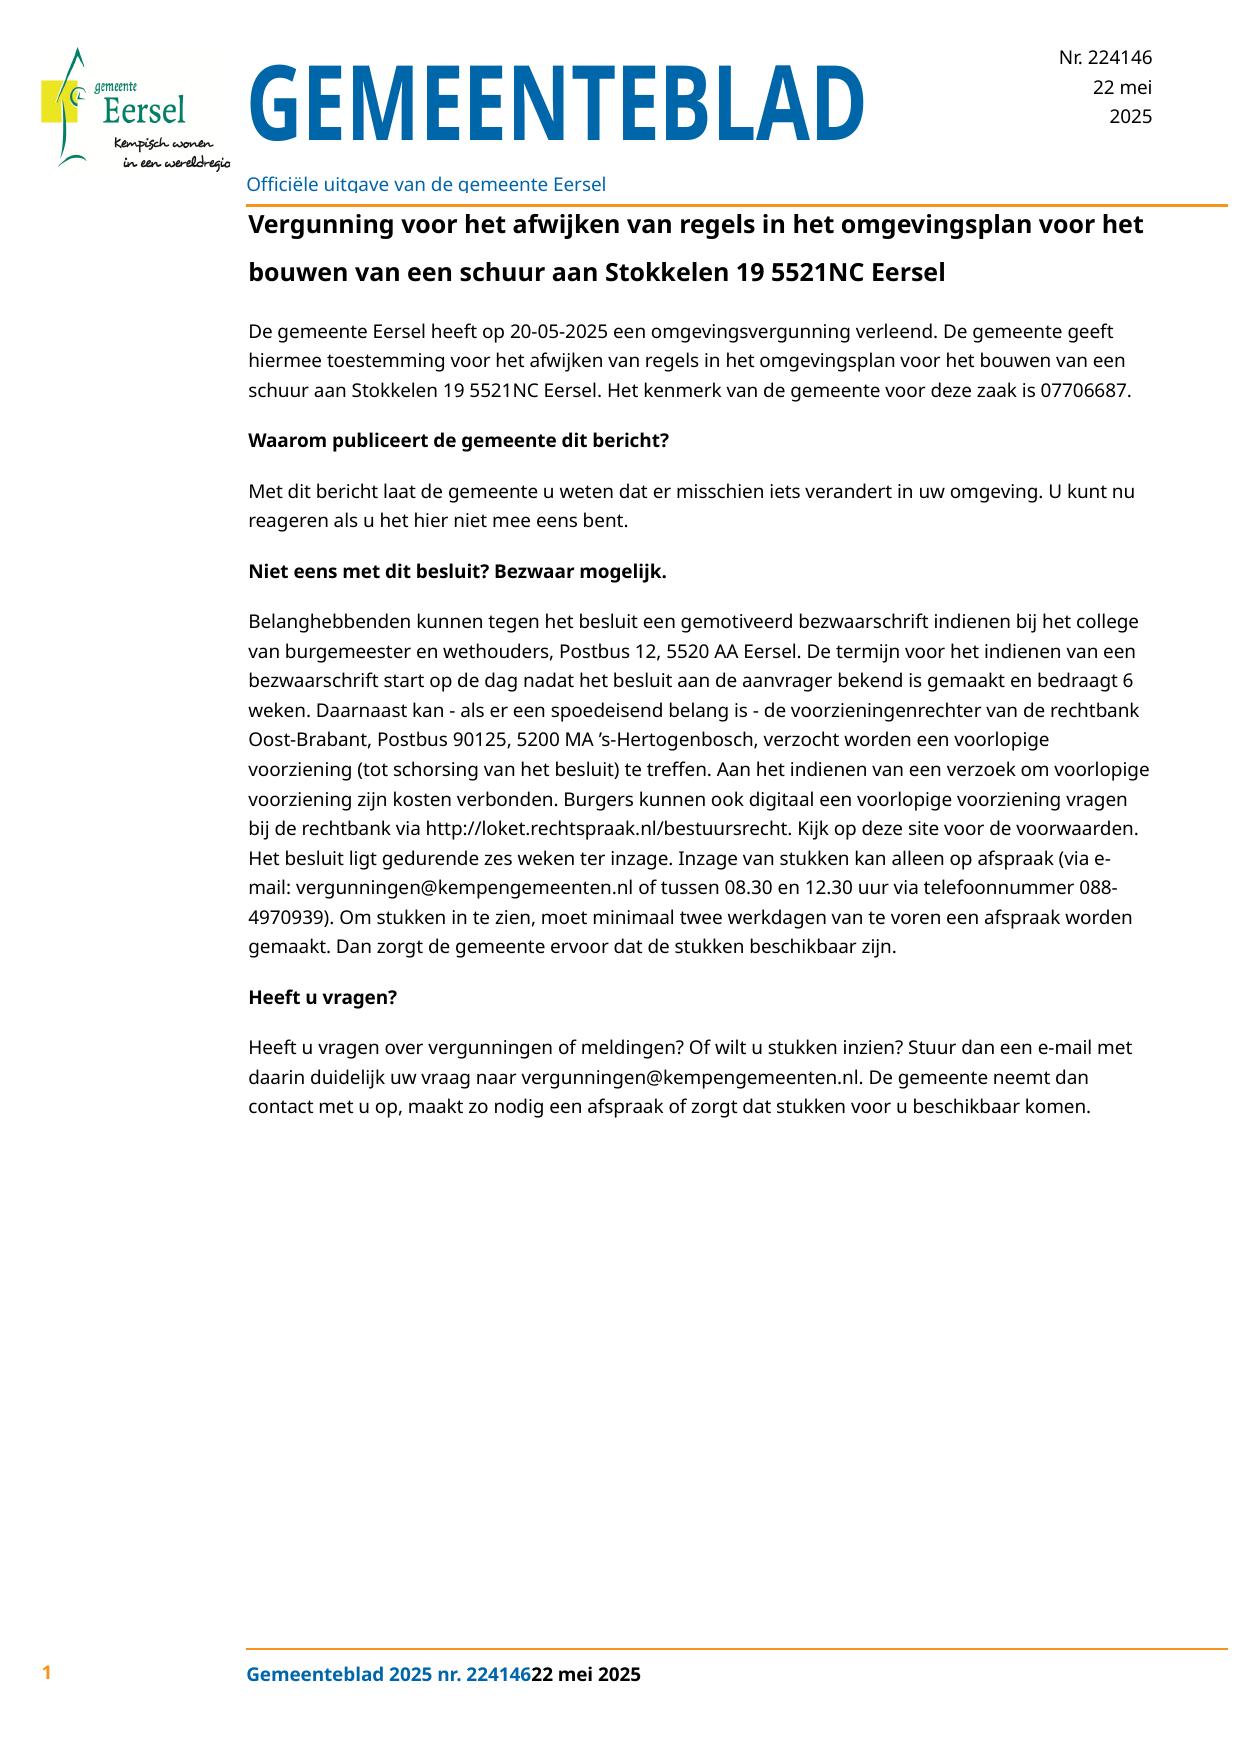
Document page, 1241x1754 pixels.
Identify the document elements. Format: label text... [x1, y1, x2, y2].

text Niet eens met dit besluit? Bezwaar mogelijk. [248, 558, 1152, 584]
text Heeft u vragen over vergunningen of meldingen? Of wilt u stukken inzien? Stuur dan een e-mail met daarin duidelijk uw vraag naar vergunningen@kempengemeenten.nl. De gemeente neemt dan contact met u op, maakt zo nodig een afspraak of zorgt dat stukken voor u beschikbaar komen. [248, 1034, 1152, 1119]
text Belanghebbenden kunnen tegen het besluit een gemotiveerd bezwaarschrift indienen bij het college van burgemeester en wethouders, Postbus 12, 5520 AA Eersel. De termijn voor het indienen van een bezwaarschrift start op de dag nadat het besluit aan de aanvrager bekend is gemaakt en bedraagt 6 weken. Daarnaast kan - als er een spoedeisend belang is - de voorzieningenrechter van de rechtbank Oost-Brabant, Postbus 90125, 5200 MA ’s-Hertogenbosch, verzocht worden een voorlopige voorziening (tot schorsing van het besluit) te treffen. Aan het indienen van een verzoek om voorlopige voorziening zijn kosten verbonden. Burgers kunnen ook digitaal een voorlopige voorziening vragen bij de rechtbank via http://loket.rechtspraak.nl/bestuursrecht. Kijk op deze site voor de voorwaarden. Het besluit ligt gedurende zes weken ter inzage. Inzage van stukken kan alleen op afspraak (via e-mail: vergunningen@kempengemeenten.nl of tussen 08.30 en 12.30 uur via telefoonnummer 088-4970939). Om stukken in te zien, moet minimaal twee werkdagen van te voren een afspraak worden gemaakt. Dan zorgt de gemeente ervoor dat de stukken beschikbaar zijn. [248, 608, 1152, 959]
picture [41, 47, 231, 172]
text De gemeente Eersel heeft op 20-05-2025 een omgevingsvergunning verleend. De gemeente geeft hiermee toestemming voor het afwijken van regels in het omgevingsplan voor het bouwen van een schuur aan Stokkelen 19 5521NC Eersel. Het kenmerk van de gemeente voor deze zaak is 07706687. [248, 318, 1152, 403]
text Waarom publiceert de gemeente dit bericht? [248, 427, 1152, 453]
text Met dit bericht laat de gemeente u weten dat er misschien iets verandert in uw omgeving. U kunt nu reageren als u het hier niet mee eens bent. [248, 478, 1152, 533]
text Vergunning voor het afwijken van regels in het omgevingsplan voor het bouwen van een schuur aan Stokkelen 19 5521NC Eersel [248, 207, 1152, 288]
text Heeft u vragen? [248, 984, 1152, 1010]
